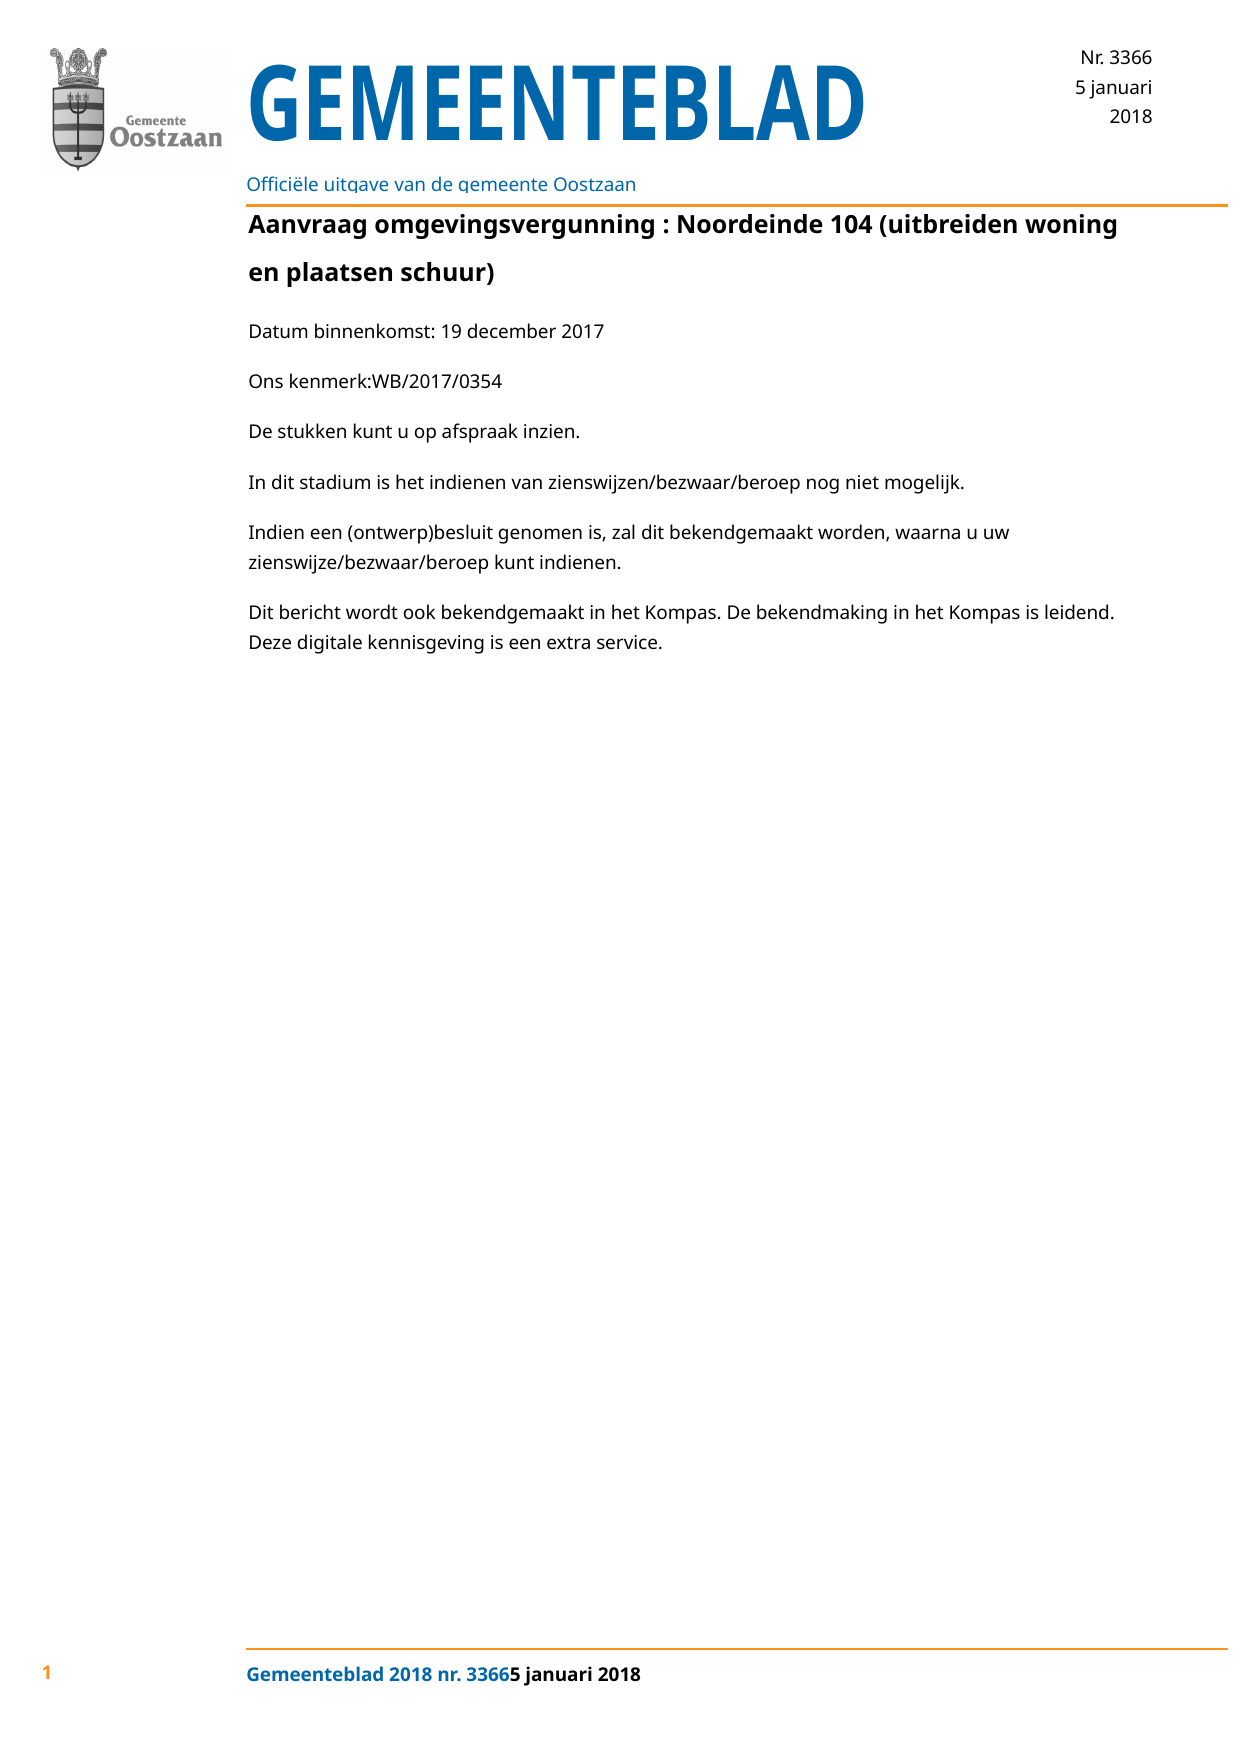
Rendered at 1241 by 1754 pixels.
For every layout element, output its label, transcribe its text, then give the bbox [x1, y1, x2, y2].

text Dit bericht wordt ook bekendgemaakt in het Kompas. De bekendmaking in het Kompas is leidend. Deze digitale kennisgeving is een extra service. [248, 599, 1152, 655]
text Ons kenmerk:WB/2017/0354 [248, 368, 1152, 394]
text De stukken kunt u op afspraak inzien. [248, 419, 1152, 444]
picture [41, 47, 231, 172]
text In dit stadium is het indienen van zienswijzen/bezwaar/beroep nog niet mogelijk. [248, 469, 1152, 495]
text Datum binnenkomst: 19 december 2017 [248, 318, 1152, 344]
text Indien een (ontwerp)besluit genomen is, zal dit bekendgemaakt worden, waarna u uw zienswijze/bezwaar/beroep kunt indienen. [248, 519, 1152, 575]
text Aanvraag omgevingsvergunning : Noordeinde 104 (uitbreiden woning en plaatsen schuur) [248, 207, 1152, 288]
